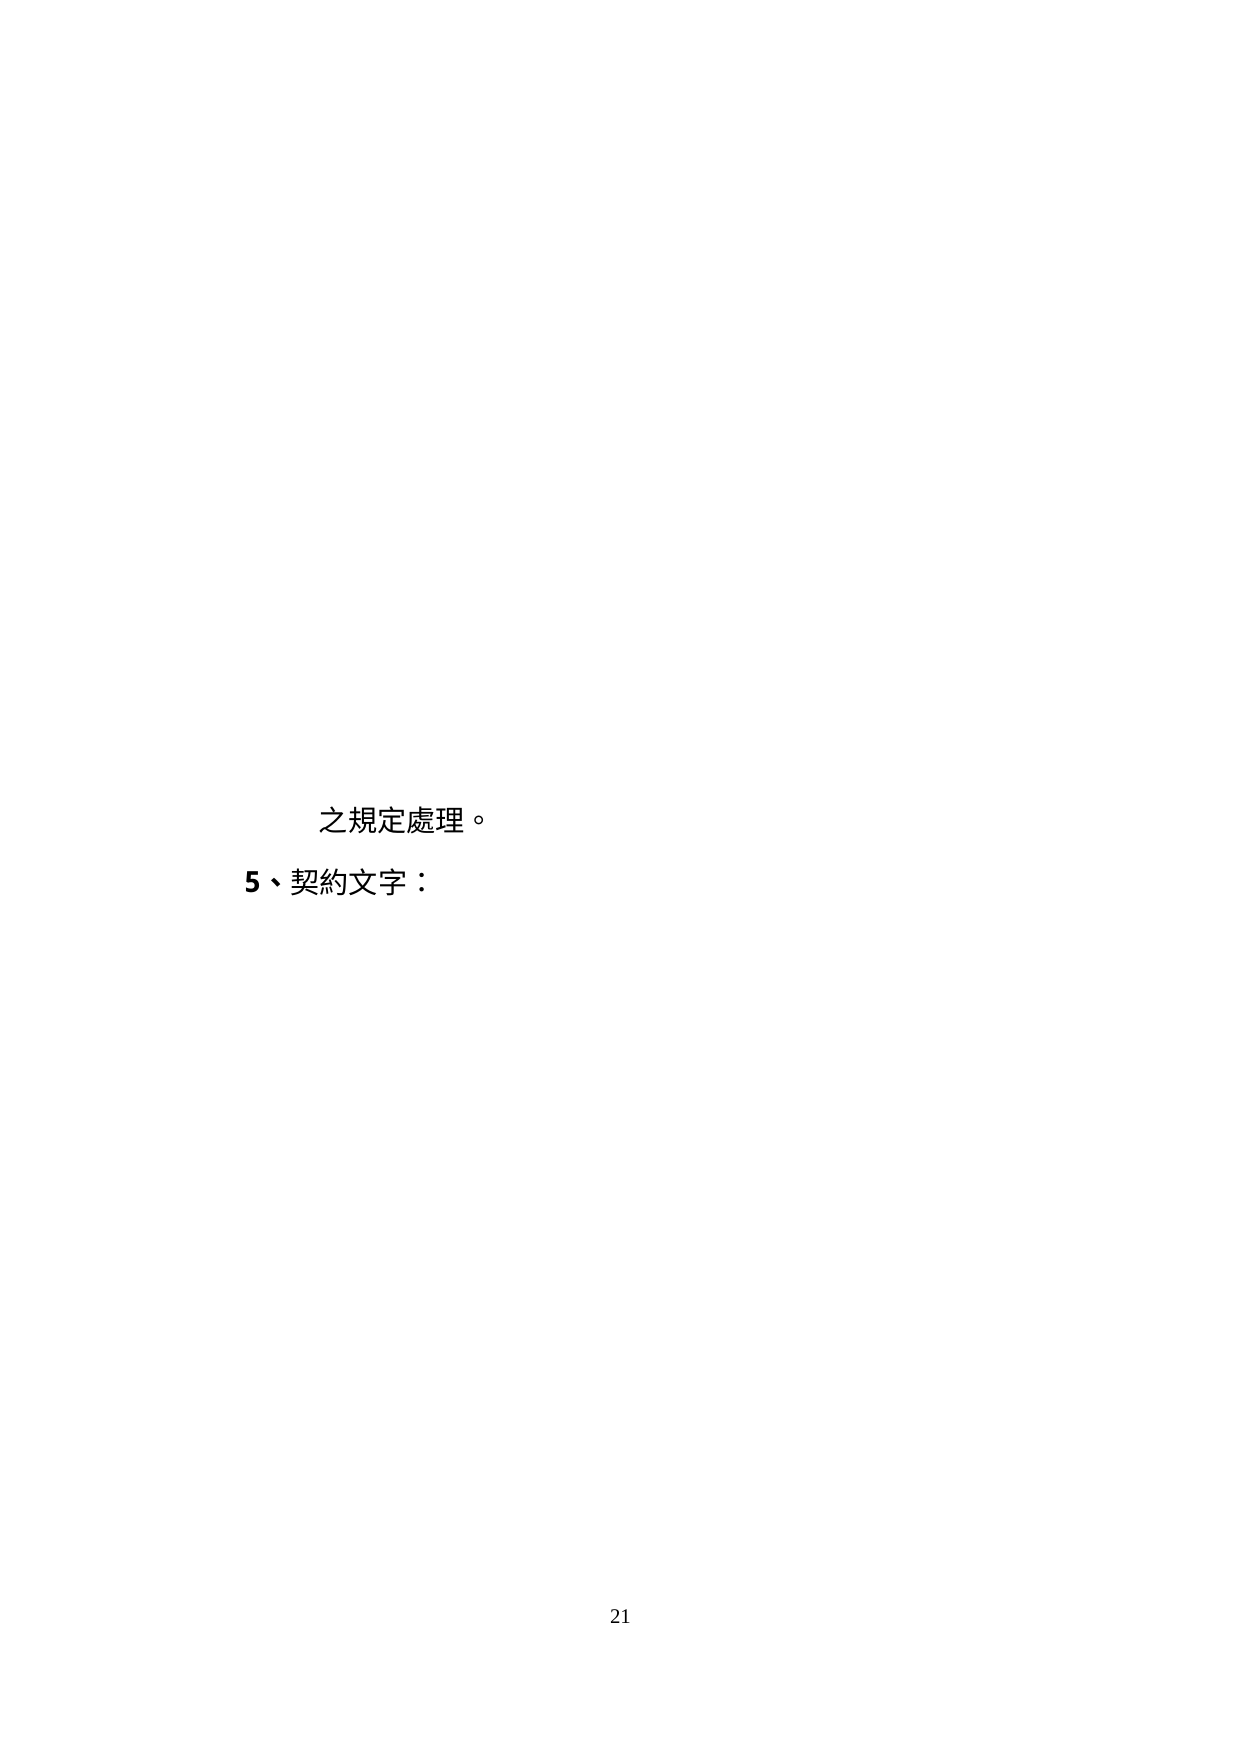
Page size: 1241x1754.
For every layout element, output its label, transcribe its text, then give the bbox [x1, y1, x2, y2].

list 之規定處理。 [244, 777, 1053, 839]
list 契約文字： [244, 839, 1053, 902]
